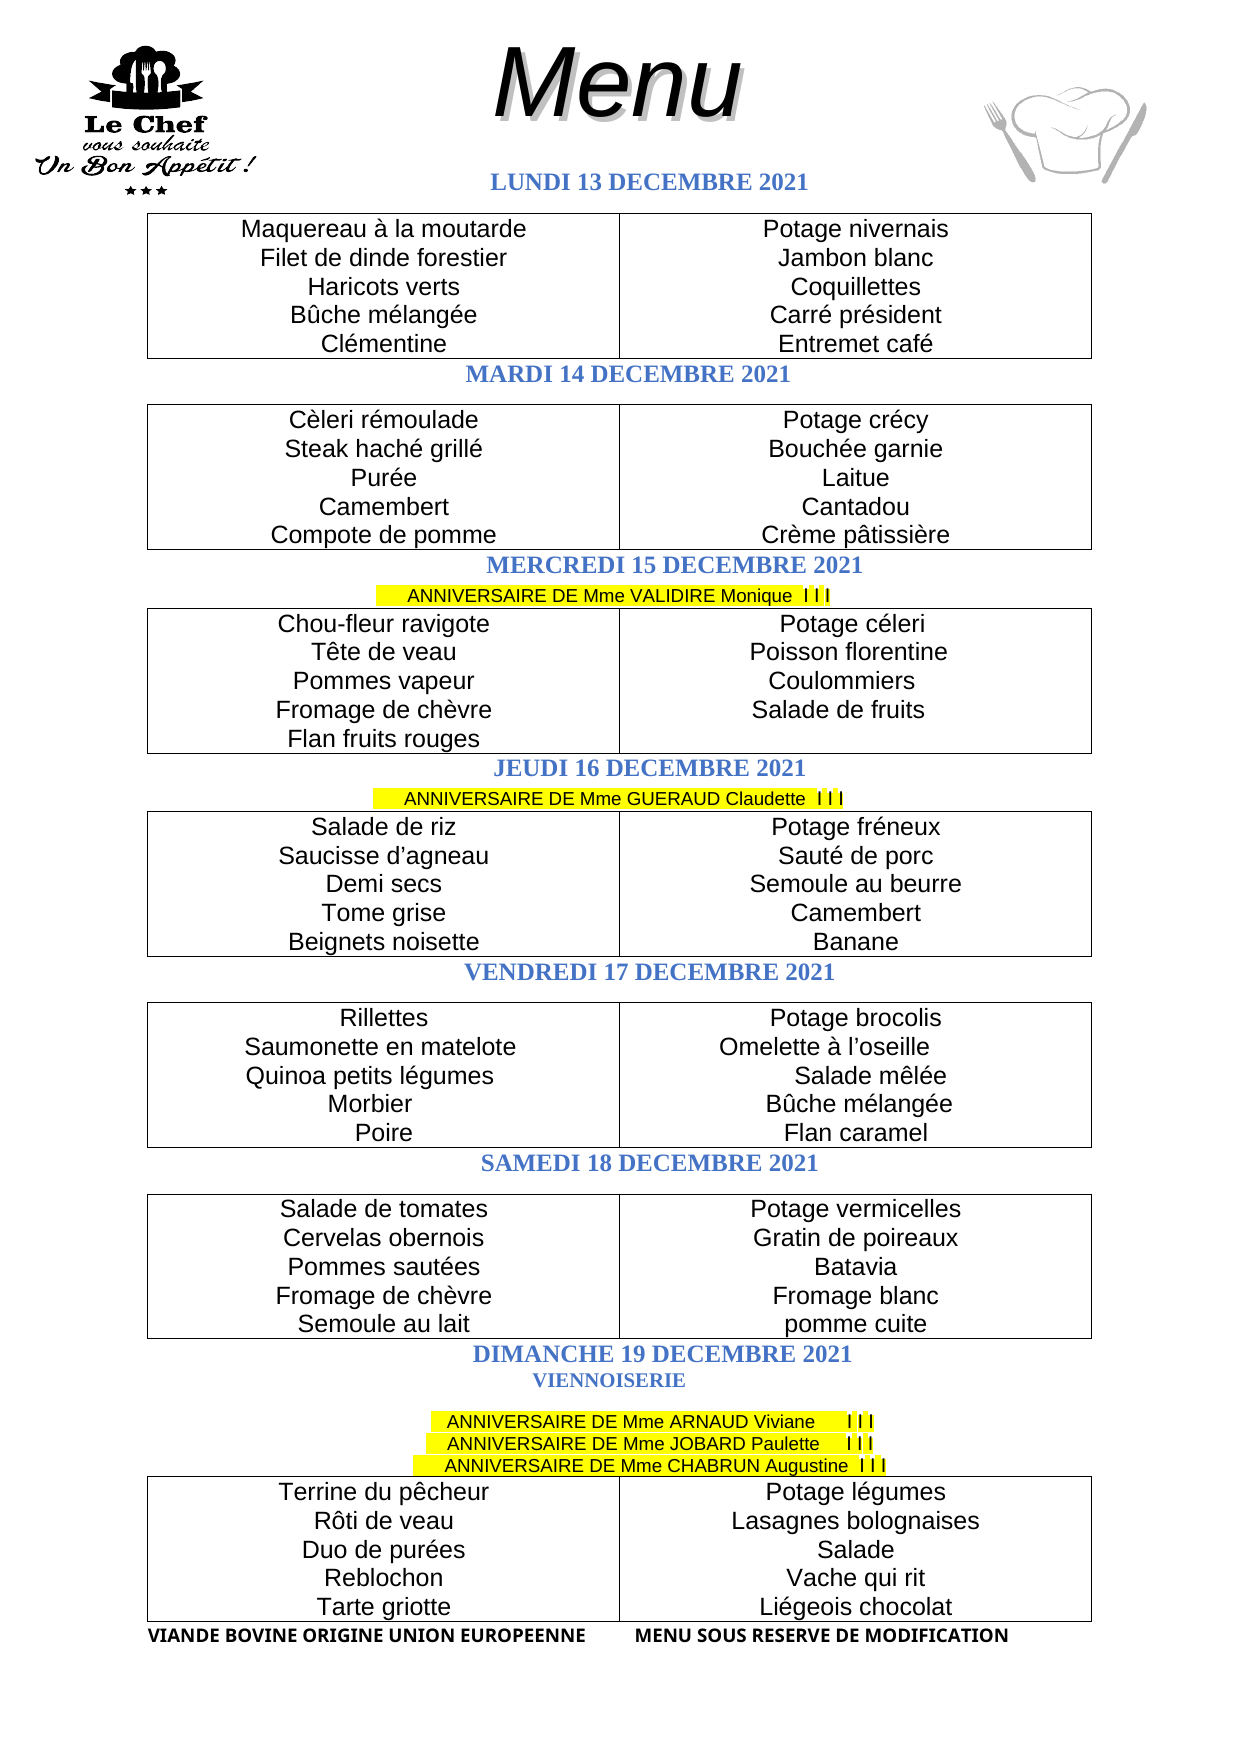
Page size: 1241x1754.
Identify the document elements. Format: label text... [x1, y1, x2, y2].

text ANNIVERSAIRE DE Mme VALIDIRE Monique I I I [148, 579, 1152, 608]
text VENDREDI 17 DECEMBRE 2021 [148, 957, 1152, 986]
table_header Potage céleri Poisson florentine Coulommiers Salade de fruits [620, 609, 1091, 752]
table_header Terrine du pêcheur Rôti de veau Duo de purées Reblochon Tarte griotte [148, 1477, 619, 1621]
text ANNIVERSAIRE DE Mme ARNAUD Viviane I I I [148, 1409, 1152, 1433]
text SAMEDI 18 DECEMBRE 2021 [148, 1148, 1152, 1177]
table_header Potage crécy Bouchée garnie Laitue Cantadou Crème pâtissière [620, 405, 1091, 549]
table_header Maquereau à la moutarde Filet de dinde forestier Haricots verts Bûche mélangée Clémentine [148, 214, 619, 358]
table_header Chou-fleur ravigote Tête de veau Pommes vapeur Fromage de chèvre Flan fruits rouges [148, 609, 619, 752]
text ANNIVERSAIRE DE Mme CHABRUN Augustine I I I [148, 1454, 1152, 1476]
table_header Potage fréneux Sauté de porc Semoule au beurre Camembert Banane [620, 812, 1091, 956]
text ANNIVERSAIRE DE Mme GUERAUD Claudette I I I [148, 782, 1152, 811]
table_header Potage nivernais Jambon blanc Coquillettes Carré président Entremet café [620, 214, 1091, 358]
text ANNIVERSAIRE DE Mme JOBARD Paulette I I I [148, 1433, 1152, 1454]
text LUNDI 13 DECEMBRE 2021 [221, 163, 919, 196]
text VIANDE BOVINE ORIGINE UNION EUROPEENNE MENU SOUS RESERVE DE MODIFICATION [148, 1622, 1152, 1647]
table_header Potage légumes Lasagnes bolognaises Salade Vache qui rit Liégeois chocolat [620, 1477, 1091, 1621]
text MARDI 14 DECEMBRE 2021 [369, 359, 1152, 388]
table_header Rillettes Saumonette en matelote Quinoa petits légumes Morbier Poire [148, 1003, 619, 1147]
table_header Potage brocolis Omelette à l’oseille Salade mêlée Bûche mélangée Flan caramel [620, 1003, 1091, 1147]
table_header Potage vermicelles Gratin de poireaux Batavia Fromage blanc pomme cuite [620, 1195, 1091, 1338]
table_header Salade de tomates Cervelas obernois Pommes sautées Fromage de chèvre Semoule au lait [148, 1195, 619, 1338]
text Menu [337, 23, 908, 124]
text VIENNOISERIE [148, 1368, 1152, 1392]
text MERCREDI 15 DECEMBRE 2021 [148, 550, 1152, 579]
table_header Salade de riz Saucisse d’agneau Demi secs Tome grise Beignets noisette [148, 812, 619, 956]
text DIMANCHE 19 DECEMBRE 2021 [148, 1339, 1152, 1368]
table_header Cèleri rémoulade Steak haché grillé Purée Camembert Compote de pomme [148, 405, 619, 549]
text JEUDI 16 DECEMBRE 2021 [148, 753, 1152, 782]
